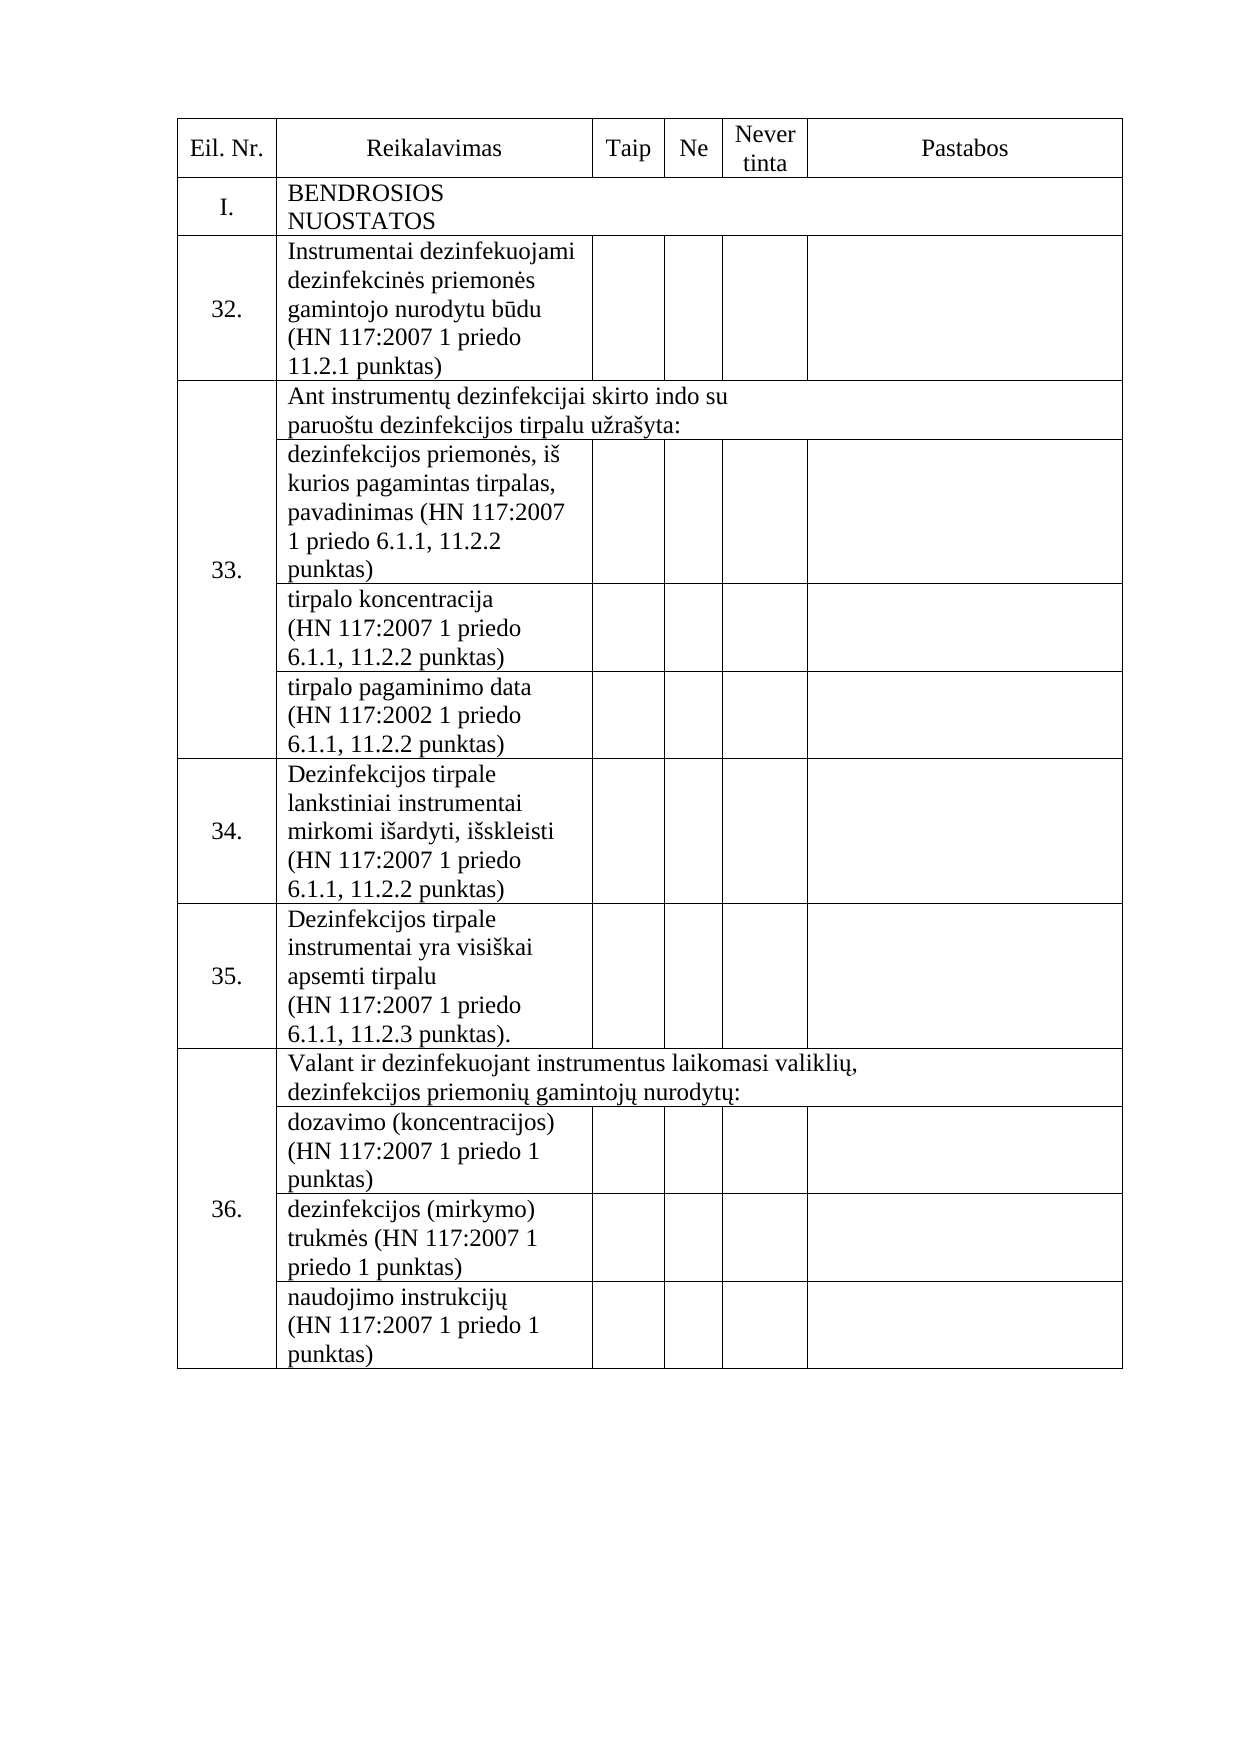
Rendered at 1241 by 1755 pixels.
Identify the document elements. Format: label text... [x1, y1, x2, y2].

table_cell Instrumentai dezinfekuojami dezinfekcinės priemonės gamintojo nurodytu būdu (HN 117:2007 1 priedo 11.2.1 punktas) [277, 236, 592, 380]
table_cell [593, 1282, 664, 1368]
table_cell [723, 584, 807, 671]
table_cell [593, 1107, 664, 1193]
table_cell [808, 178, 1122, 235]
table_cell [808, 1107, 1122, 1193]
table_cell [808, 1194, 1122, 1281]
table_cell [723, 904, 807, 1047]
table_cell [723, 1282, 807, 1368]
table_cell [593, 236, 664, 380]
table_cell [592, 178, 664, 235]
table_cell [723, 1194, 807, 1281]
table_cell [723, 440, 807, 583]
table_cell 32. [178, 236, 276, 380]
table_cell [593, 440, 664, 583]
table_cell [665, 759, 722, 903]
table_cell [808, 759, 1122, 903]
table_cell [808, 236, 1122, 380]
table_cell [665, 584, 722, 671]
table_cell 34. [178, 759, 276, 903]
table_cell [808, 584, 1122, 671]
table_cell I. [178, 178, 276, 235]
table_header Taip [593, 119, 664, 177]
table_cell [723, 759, 807, 903]
table_cell [593, 759, 664, 903]
table_cell [808, 904, 1122, 1047]
table_header Ne [665, 119, 722, 177]
table_header Eil. Nr. [178, 119, 276, 177]
table_cell 33. [178, 381, 276, 758]
table_cell [665, 178, 723, 235]
table_cell tirpalo pagaminimo data (HN 117:2002 1 priedo 6.1.1, 11.2.2 punktas) [277, 672, 592, 758]
table_cell Dezinfekcijos tirpale instrumentai yra visiškai apsemti tirpalu (HN 117:2007 1 priedo 6.1.1, 11.2.3 punktas). [277, 904, 592, 1047]
table_header Reikalavimas [277, 119, 592, 177]
table_cell BENDROSIOS NUOSTATOS [277, 178, 592, 235]
table_cell [665, 440, 722, 583]
table_cell [593, 584, 664, 671]
table_cell 36. [178, 1049, 276, 1368]
table_cell [593, 1194, 664, 1281]
table_cell naudojimo instrukcijų (HN 117:2007 1 priedo 1 punktas) [277, 1282, 592, 1368]
table_cell [593, 904, 664, 1047]
table_cell [665, 1282, 722, 1368]
table_cell [723, 1107, 807, 1193]
table_cell 35. [178, 904, 276, 1047]
table_cell dezinfekcijos priemonės, iš kurios pagamintas tirpalas, pavadinimas (HN 117:2007 1 priedo 6.1.1, 11.2.2 punktas) [277, 440, 592, 583]
table_cell tirpalo koncentracija (HN 117:2007 1 priedo 6.1.1, 11.2.2 punktas) [277, 584, 592, 671]
table_cell [723, 672, 807, 758]
table_cell Dezinfekcijos tirpale lankstiniai instrumentai mirkomi išardyti, išskleisti (HN 117:2007 1 priedo 6.1.1, 11.2.2 punktas) [277, 759, 592, 903]
table_cell [593, 672, 664, 758]
table_cell [808, 1282, 1122, 1368]
table_cell [665, 672, 722, 758]
table_cell [723, 178, 807, 235]
table_cell dezinfekcijos (mirkymo) trukmės (HN 117:2007 1 priedo 1 punktas) [277, 1194, 592, 1281]
table_header Pastabos [808, 119, 1122, 177]
table_cell dozavimo (koncentracijos) (HN 117:2007 1 priedo 1 punktas) [277, 1107, 592, 1193]
table_header Nevertinta [723, 119, 807, 177]
table_cell [808, 672, 1122, 758]
table_cell Ant instrumentų dezinfekcijai skirto indo su paruoštu dezinfekcijos tirpalu užrašyta: [277, 381, 1122, 438]
table_cell [665, 1107, 722, 1193]
table_cell [665, 1194, 722, 1281]
table_cell [665, 236, 722, 380]
table_cell [808, 440, 1122, 583]
table_cell [665, 904, 722, 1047]
table_cell [723, 236, 807, 380]
table_cell Valant ir dezinfekuojant instrumentus laikomasi valiklių, dezinfekcijos priemonių gamintojų nurodytų: [277, 1049, 1122, 1106]
